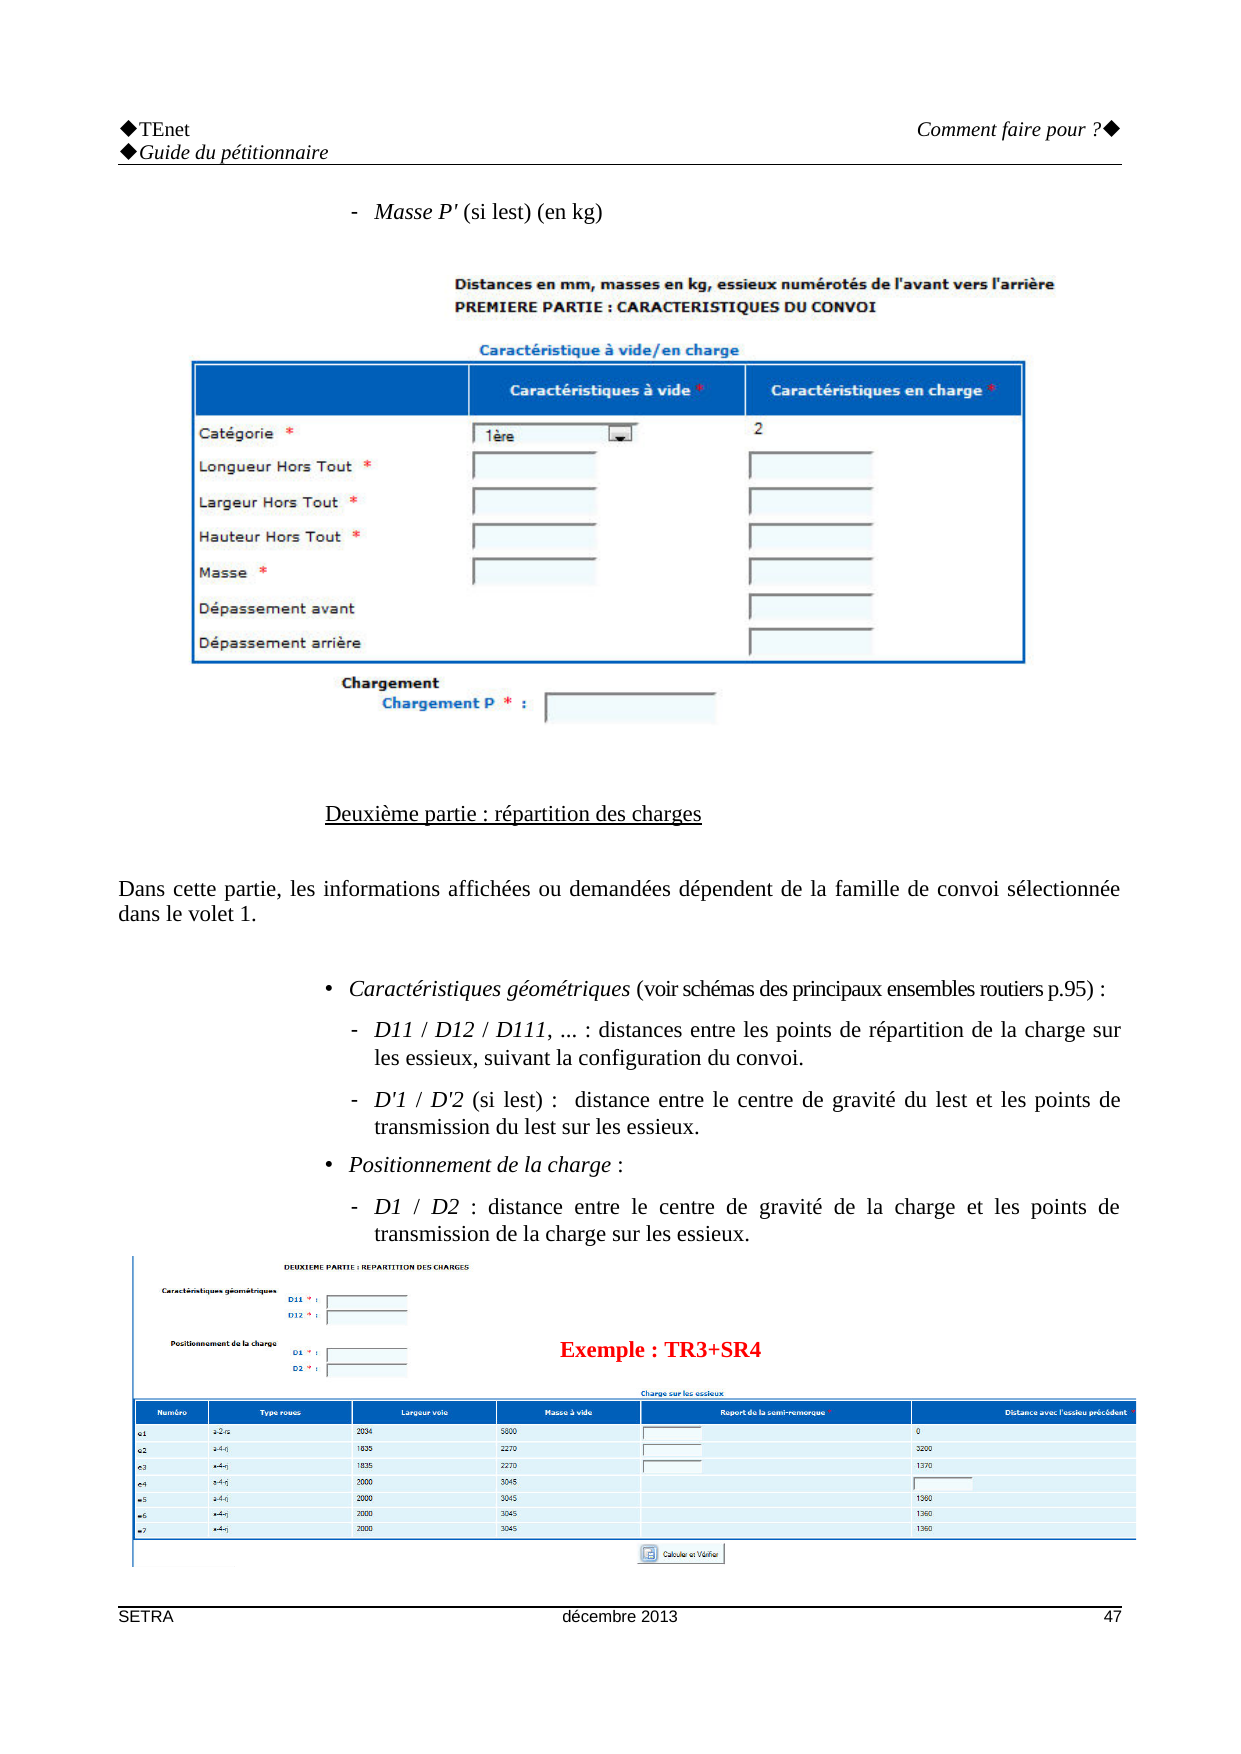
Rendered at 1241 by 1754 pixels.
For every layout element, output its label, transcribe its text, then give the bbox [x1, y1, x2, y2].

text Deuxième partie : répartition des charges [325, 801, 1122, 827]
list D11 / D12 / D111, ... : distances entre les points de répartition de la charge sur les essieux, suivant la configuration du convoi. [351, 1013, 1122, 1070]
text Dans cette partie, les informations affichées ou demandées dépendent de la famille de convoi sélectionnée dans le volet 1. [118, 876, 1122, 927]
list Caractéristiques géométriques (voir schémas des principaux ensembles routiers p.95) : [325, 976, 1122, 1001]
picture [132, 1256, 1137, 1567]
list Positionnement de la charge : [325, 1152, 1122, 1177]
list D1 / D2 : distance entre le centre de gravité de la charge et les points de transmission de la charge sur les essieux. [351, 1190, 1122, 1246]
list D'1 / D'2 (si lest) : distance entre le centre de gravité du lest et les points de transmission du lest sur les essieux. [351, 1083, 1122, 1139]
list Masse P' (si lest) (en kg) [351, 195, 1122, 226]
picture [178, 275, 1063, 727]
